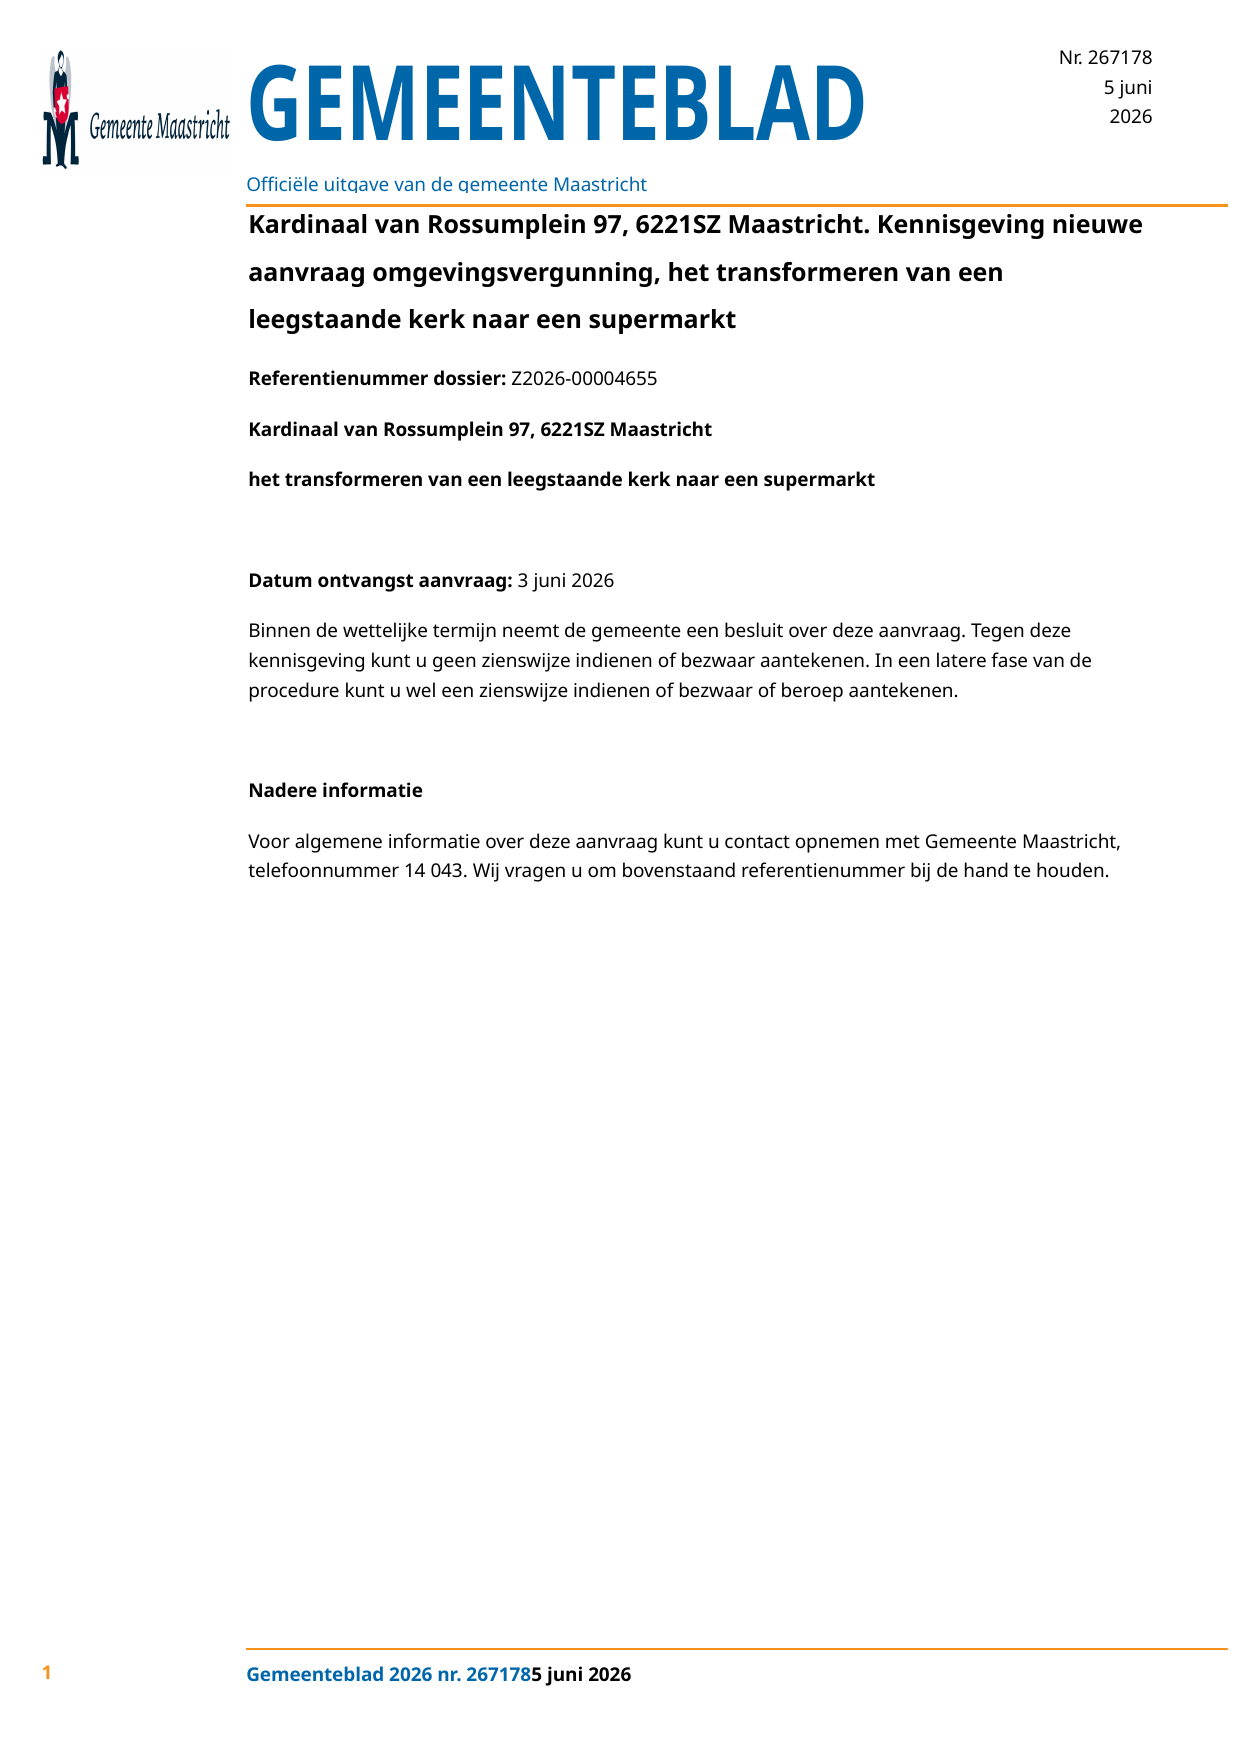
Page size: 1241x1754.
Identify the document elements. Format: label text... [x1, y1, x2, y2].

picture [41, 47, 231, 172]
text Datum ontvangst aanvraag: 3 juni 2026 [248, 567, 1152, 593]
text het transformeren van een leegstaande kerk naar een supermarkt [248, 466, 1152, 492]
text Binnen de wettelijke termijn neemt de gemeente een besluit over deze aanvraag. Tegen deze kennisgeving kunt u geen zienswijze indienen of bezwaar aantekenen. In een latere fase van de procedure kunt u wel een zienswijze indienen of bezwaar of beroep aantekenen. [248, 618, 1152, 702]
text Kardinaal van Rossumplein 97, 6221SZ Maastricht. Kennisgeving nieuwe aanvraag omgevingsvergunning, het transformeren van een leegstaande kerk naar een supermarkt [248, 207, 1152, 336]
text Voor algemene informatie over deze aanvraag kunt u contact opnemen met Gemeente Maastricht, telefoonnummer 14 043. Wij vragen u om bovenstaand referentienummer bij de hand te houden. [248, 828, 1152, 883]
text Referentienummer dossier: Z2026-00004655 [248, 366, 1152, 391]
text Kardinaal van Rossumplein 97, 6221SZ Maastricht [248, 416, 1152, 442]
text Nadere informatie [248, 778, 1152, 803]
